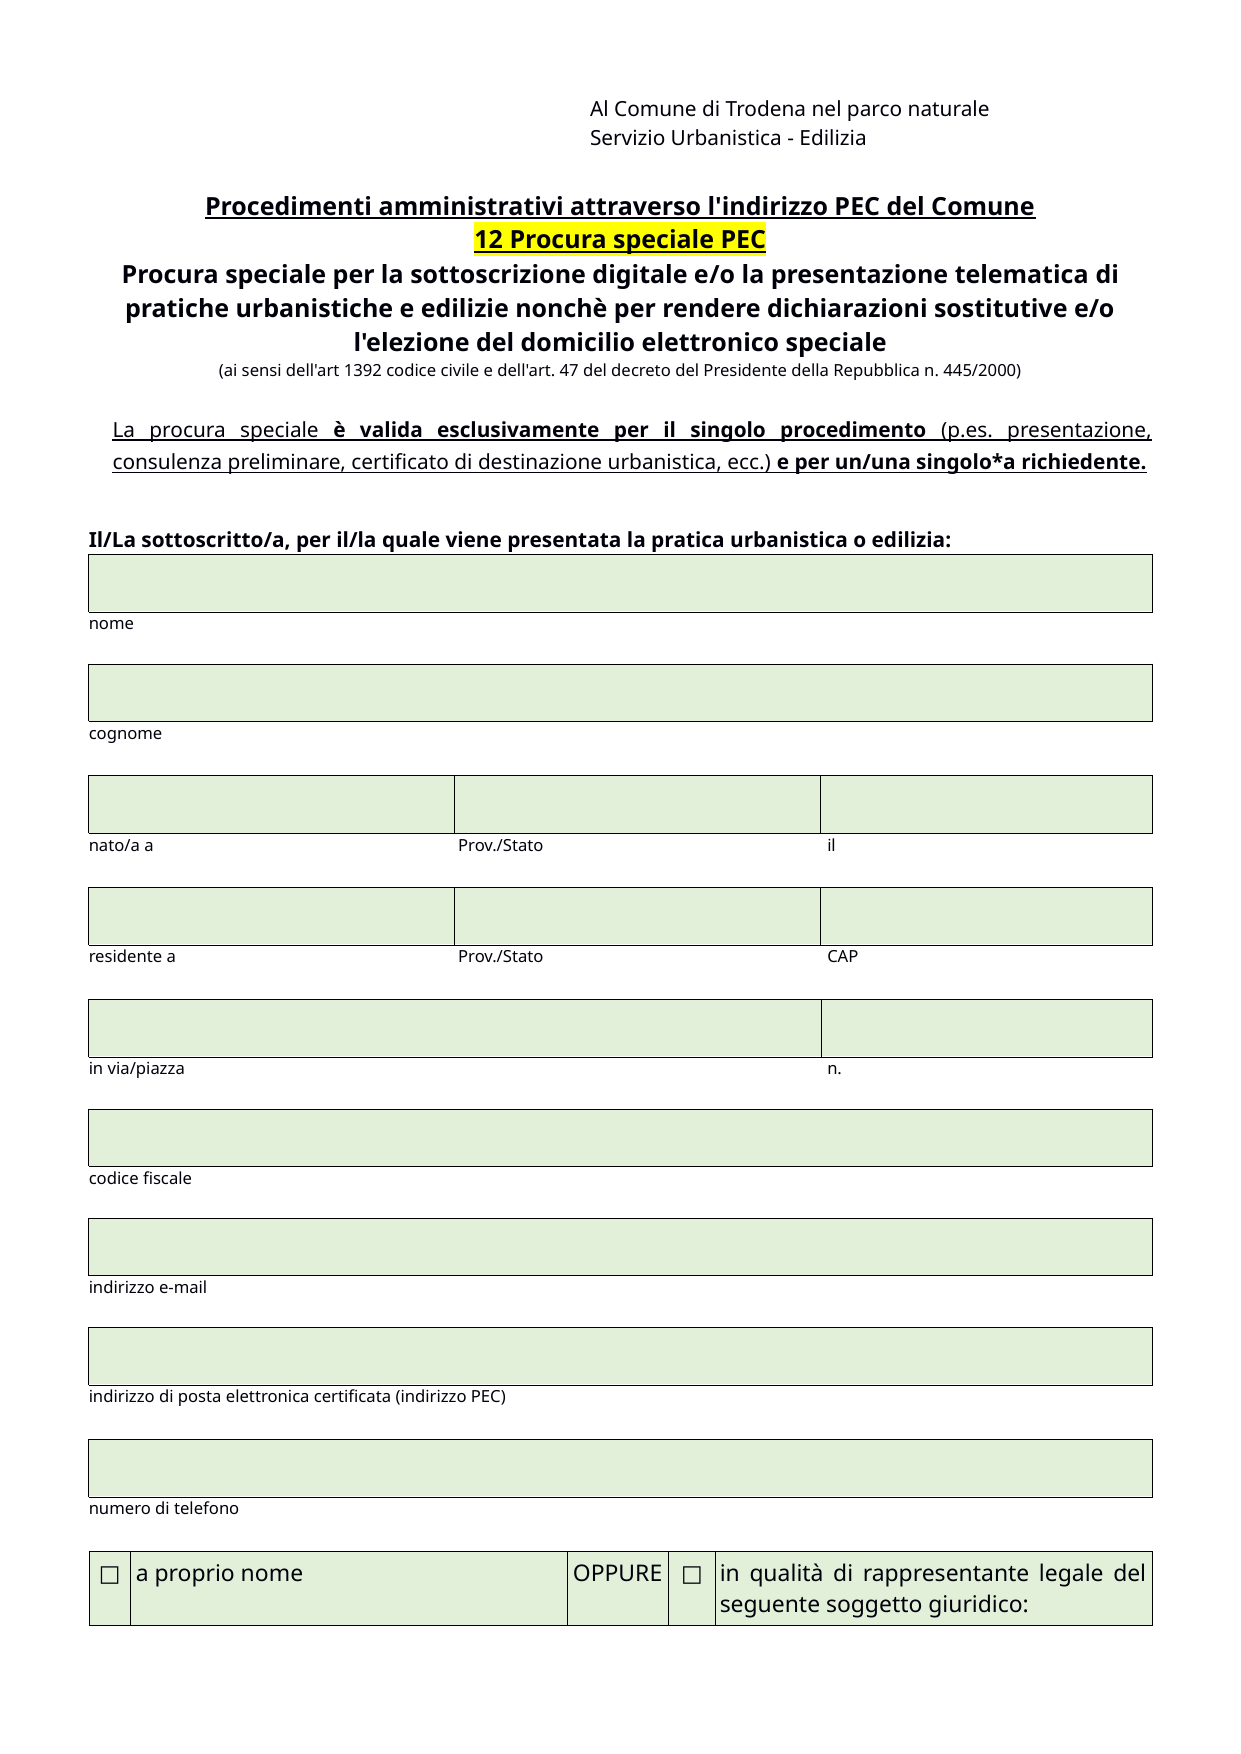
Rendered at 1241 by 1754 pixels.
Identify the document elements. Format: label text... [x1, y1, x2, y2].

table_header Al Comune di Trodena nel parco naturale Servizio Urbanistica - Edilizia [584, 89, 1151, 157]
text numero di telefono [88, 1498, 1152, 1520]
table_header [89, 888, 454, 944]
table_header [89, 1219, 1152, 1275]
text indirizzo e-mail [88, 1276, 1152, 1298]
table_header [89, 1328, 1152, 1384]
text consulenza preliminare, certificato di destinazione urbanistica, ecc.) e per un/una singolo*a richiedente. [112, 441, 1152, 476]
table_header [89, 665, 1152, 721]
table_header OPPURE [568, 1552, 668, 1625]
table_header [89, 1110, 1152, 1166]
table_header [455, 776, 820, 833]
table_header [89, 89, 584, 157]
table_header [89, 1440, 1152, 1496]
text indirizzo di posta elettronica certificata (indirizzo PEC) [88, 1386, 1152, 1408]
text nato/a a Prov./Stato il [88, 834, 1152, 856]
table_header □ [90, 1552, 130, 1625]
table_header [455, 888, 820, 944]
text Procedimenti amministrativi attraverso l'indirizzo PEC del Comune [88, 188, 1152, 222]
text nome [88, 613, 1152, 635]
table_header [821, 888, 1152, 944]
table_header [89, 555, 1152, 611]
table_header [89, 776, 454, 833]
text Il/La sottoscritto/a, per il/la quale viene presentata la pratica urbanistica o edilizia: [88, 526, 1152, 554]
table_header a proprio nome [131, 1552, 567, 1625]
table_header [822, 1000, 1152, 1056]
text in via/piazza n. [88, 1058, 1152, 1080]
text (ai sensi dell'art 1392 codice civile e dell'art. 47 del decreto del Presidente della Repubblica n. 445/2000) [88, 358, 1152, 381]
text residente a Prov./Stato CAP [88, 946, 1152, 968]
table_header □ [669, 1552, 715, 1625]
table_header [821, 776, 1152, 833]
text 12 Procura speciale PEC [88, 222, 1152, 256]
text codice fiscale [88, 1167, 1152, 1189]
text Procura speciale per la sottoscrizione digitale e/o la presentazione telematica di pratiche urbanistiche e edilizie nonchè per rendere dichiarazioni sostitutive e/o l'elezione del domicilio elettronico speciale [88, 256, 1152, 358]
table_header [89, 1000, 821, 1056]
table_header in qualità di rappresentante legale del seguente soggetto giuridico: [716, 1552, 1152, 1625]
text cognome [88, 722, 1152, 744]
text La procura speciale è valida esclusivamente per il singolo procedimento (p.es. presentazione, [112, 415, 1152, 439]
